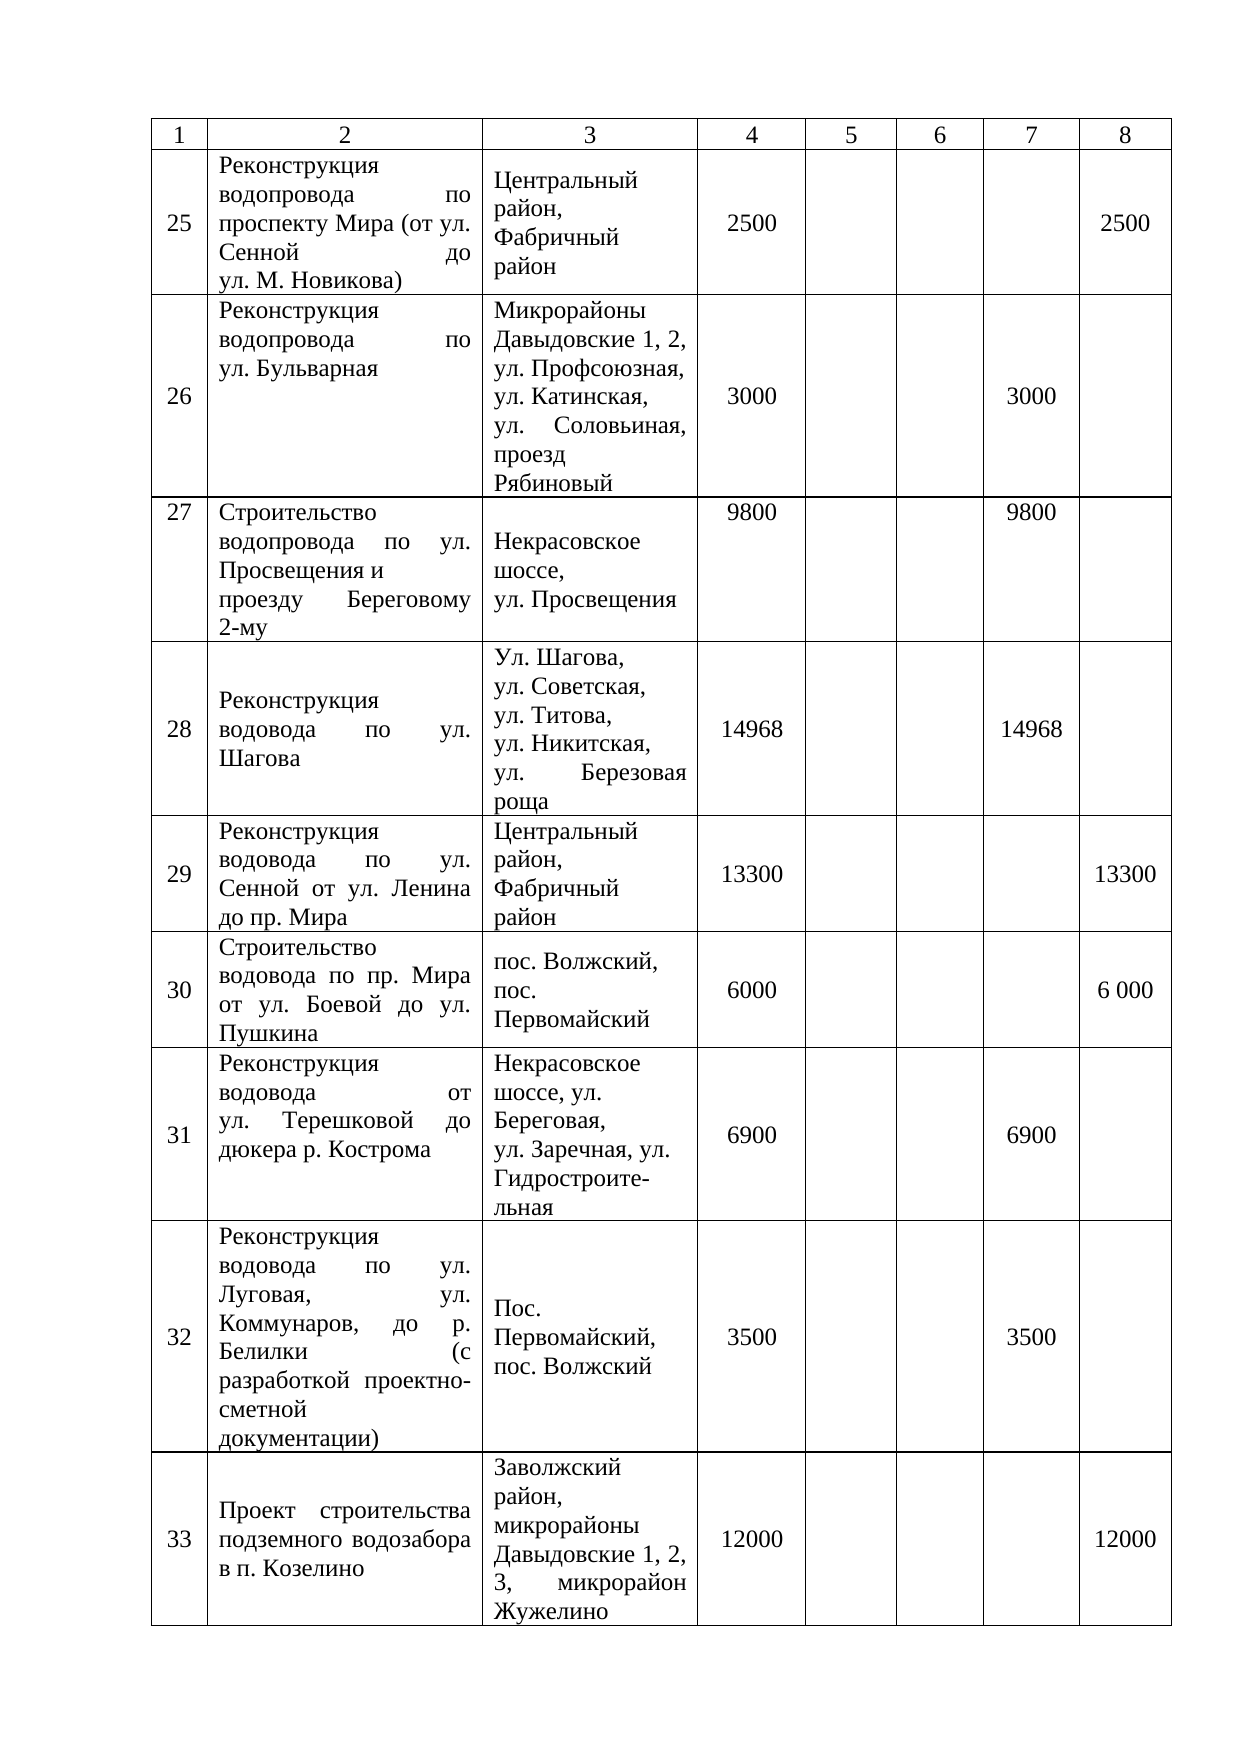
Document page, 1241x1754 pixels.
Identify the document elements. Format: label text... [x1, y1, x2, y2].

table_cell [897, 1048, 983, 1220]
table_cell [806, 498, 896, 641]
table_cell Реконструкция водовода по ул. Шагова [208, 642, 482, 815]
table_cell 2500 [1080, 150, 1171, 294]
table_header 6 [897, 119, 983, 149]
table_cell [1172, 294, 1223, 496]
table_cell 3000 [698, 295, 805, 496]
table_cell 9800 [984, 498, 1079, 641]
table_cell 9800 [698, 498, 805, 641]
table_cell [897, 295, 983, 496]
table_cell Центральный район, Фабричный район [483, 150, 697, 294]
table_cell 3000 [984, 295, 1079, 496]
table_cell 26 [152, 295, 207, 496]
table_cell 27 [152, 498, 207, 641]
table_cell [1172, 496, 1223, 641]
table_cell [984, 1453, 1079, 1625]
table_cell Микрорайоны Давыдовские 1, 2, ул. Профсоюзная, ул. Катинская, ул. Соловьиная, проезд Рябиновый [483, 295, 697, 496]
table_cell 3500 [984, 1221, 1079, 1451]
table_cell [897, 498, 983, 641]
table_cell [984, 932, 1079, 1047]
table_cell 3500 [698, 1221, 805, 1451]
table_cell [806, 1221, 896, 1451]
table_cell [984, 816, 1079, 931]
table_cell [1080, 498, 1171, 641]
table_cell Реконструкция водовода по ул. Сенной от ул. Ленина до пр. Мира [208, 816, 482, 931]
table_cell Некрасовское шоссе, ул. Просвещения [483, 498, 697, 641]
table_cell [1172, 931, 1223, 1047]
table_cell 30 [152, 932, 207, 1047]
table_header 1 [152, 119, 207, 149]
table_cell 14968 [984, 642, 1079, 815]
table_cell Ул. Шагова, ул. Советская, ул. Титова, ул. Никитская, ул. Березовая роща [483, 642, 697, 815]
table_cell Реконструкция водопровода по ул. Бульварная [208, 295, 482, 496]
table_cell [1172, 1451, 1223, 1625]
table_cell 12000 [1080, 1453, 1171, 1625]
table_cell [1172, 815, 1223, 931]
table_cell Заволжский район, микрорайоны Давыдовские 1, 2, 3, микрорайон Жужелино [483, 1453, 697, 1625]
table_cell пос. Волжский, пос. Первомайский [483, 932, 697, 1047]
table_cell 6900 [984, 1048, 1079, 1220]
table_cell [806, 816, 896, 931]
table_cell 2500 [698, 150, 805, 294]
table_header 7 [984, 119, 1079, 149]
table_cell [897, 816, 983, 931]
table_cell 25 [152, 150, 207, 294]
table_cell [1080, 642, 1171, 815]
table_cell [897, 1453, 983, 1625]
table_cell [1172, 1220, 1223, 1451]
table_header 8 [1080, 119, 1171, 149]
table_cell [1172, 1047, 1223, 1220]
table_cell Пос. Первомайский, пос. Волжский [483, 1221, 697, 1451]
table_header [1172, 118, 1223, 149]
table_cell [1172, 641, 1223, 815]
table_cell 13300 [1080, 816, 1171, 931]
table_cell Реконструкция водовода по ул. Луговая, ул. Коммунаров, до р. Белилки (с разработкой проектно-сметной документации) [208, 1221, 482, 1451]
table_cell 29 [152, 816, 207, 931]
table_cell 33 [152, 1453, 207, 1625]
table_cell 28 [152, 642, 207, 815]
table_cell [1172, 149, 1223, 294]
table_cell [806, 642, 896, 815]
table_cell 6900 [698, 1048, 805, 1220]
table_cell [984, 150, 1079, 294]
table_cell [1080, 295, 1171, 496]
table_cell Некрасовское шоссе, ул. Береговая, ул. Заречная, ул. Гидростроите-льная [483, 1048, 697, 1220]
table_cell 6000 [698, 932, 805, 1047]
table_cell Строительство водовода по пр. Мира от ул. Боевой до ул. Пушкина [208, 932, 482, 1047]
table_header 2 [208, 119, 482, 149]
table_cell Центральный район, Фабричный район [483, 816, 697, 931]
table_cell 32 [152, 1221, 207, 1451]
table_cell Реконструкция водовода от ул. Терешковой до дюкера р. Кострома [208, 1048, 482, 1220]
table_cell [897, 932, 983, 1047]
table_cell 13300 [698, 816, 805, 931]
table_cell [806, 150, 896, 294]
table_cell [897, 642, 983, 815]
table_cell Реконструкция водопровода по проспекту Мира (от ул. Сенной до ул. М. Новикова) [208, 150, 482, 294]
table_cell [806, 1048, 896, 1220]
table_cell [806, 932, 896, 1047]
table_cell [806, 295, 896, 496]
table_cell 14968 [698, 642, 805, 815]
table_cell 6 000 [1080, 932, 1171, 1047]
table_cell [1080, 1048, 1171, 1220]
table_cell Проект строительства подземного водозабора в п. Козелино [208, 1453, 482, 1625]
table_header 5 [806, 119, 896, 149]
table_cell 31 [152, 1048, 207, 1220]
table_header 3 [483, 119, 697, 149]
table_cell [897, 150, 983, 294]
table_cell [897, 1221, 983, 1451]
table_cell [1080, 1221, 1171, 1451]
table_cell Строительство водопровода по ул. Просвещения и проезду Береговому 2-му [208, 498, 482, 641]
table_header 4 [698, 119, 805, 149]
table_cell [806, 1453, 896, 1625]
table_cell 12000 [698, 1453, 805, 1625]
